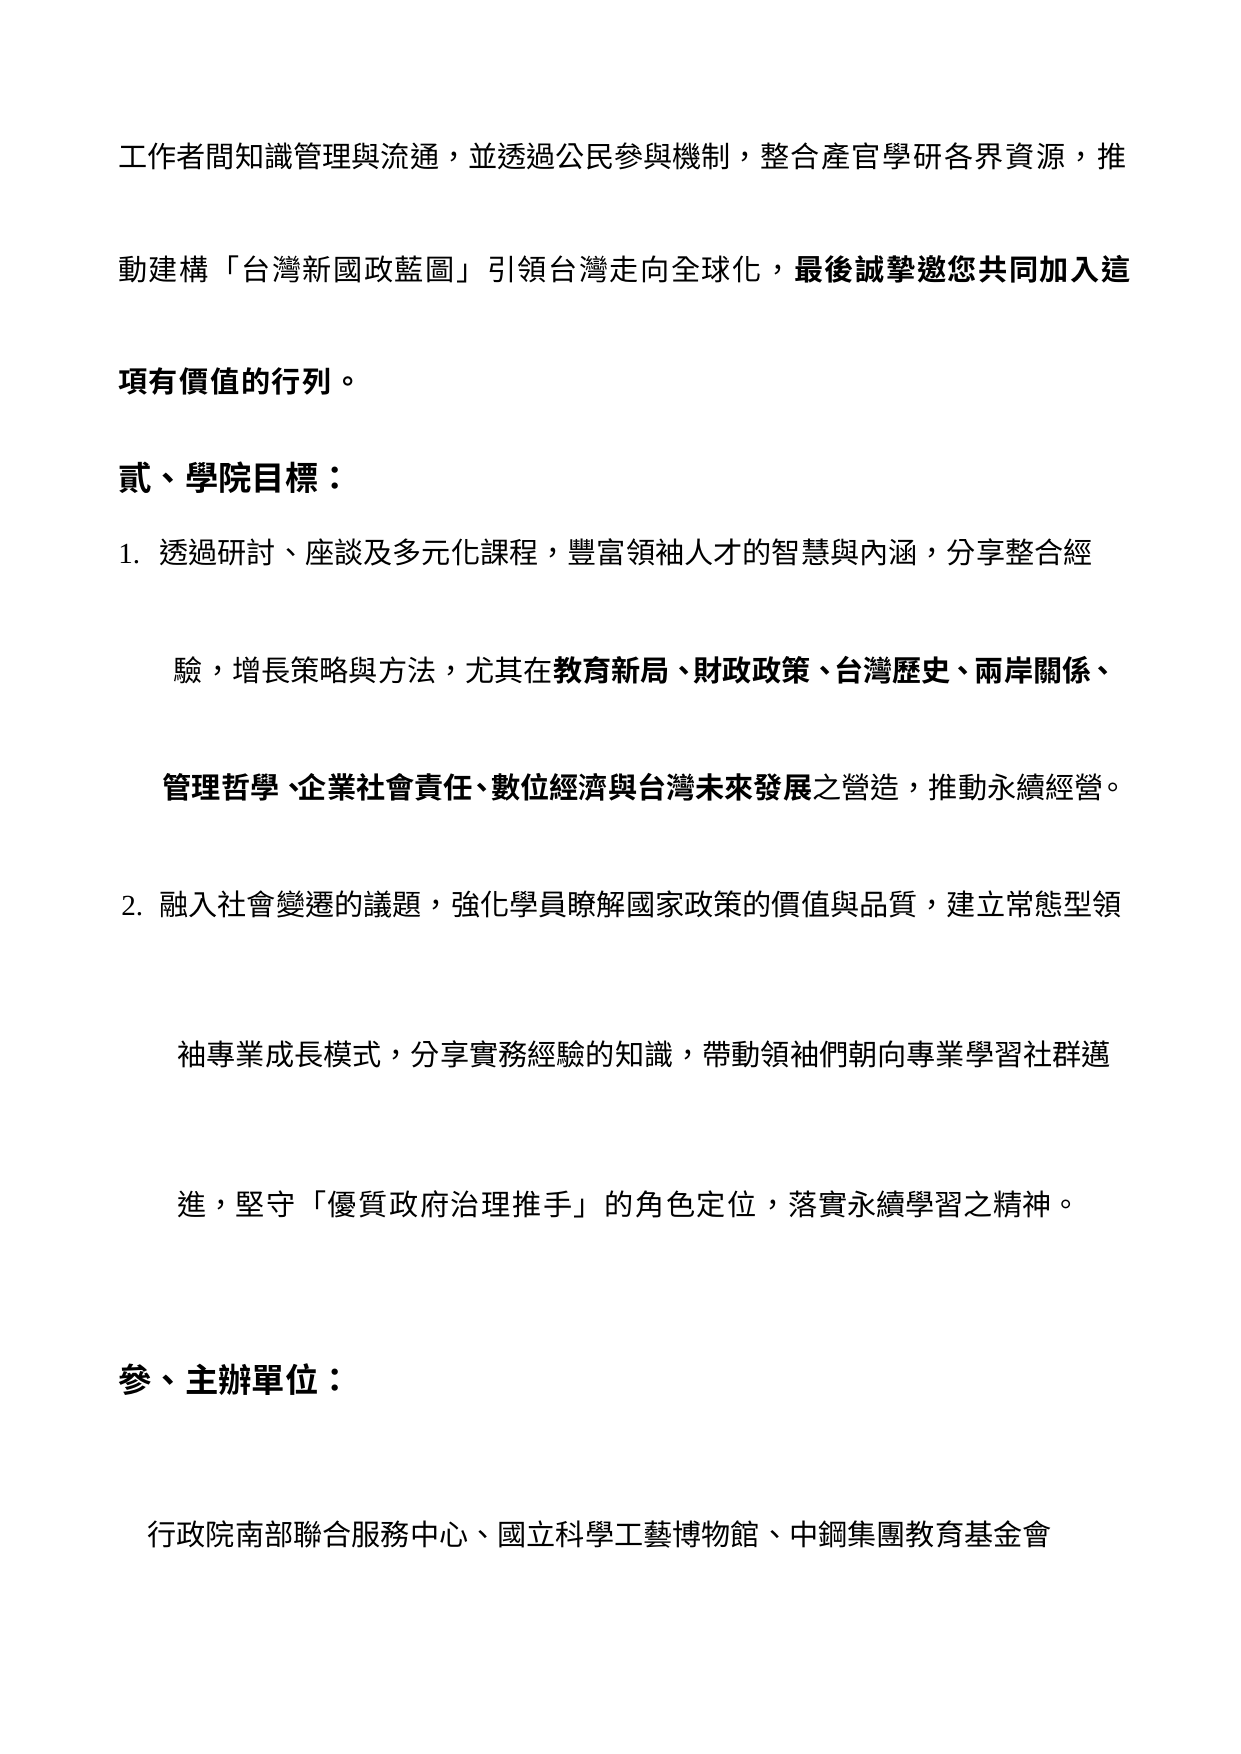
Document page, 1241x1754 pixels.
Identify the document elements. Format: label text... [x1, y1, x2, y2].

text 行政院南部聯合服務中心、國立科學工藝博物館、中鋼集團教育基金會 [118, 1495, 1122, 1570]
text 管理哲學、企業社會責任、數位經濟與台灣未來發展之營造，推動永續經營。 [162, 748, 1122, 823]
text 工作者間知識管理與流通，並透過公民參與機制，整合產官學研各界資源，推動建構「台灣新國政藍圖」引領台灣走向全球化，最後誠摯邀您共同加入這項有價值的行列。 [118, 118, 1131, 418]
text 貳、學院目標： [118, 439, 1122, 514]
list 融入社會變遷的議題，強化學員瞭解國家政策的價值與品質，建立常態型領袖專業成長模式，分享實務經驗的知識，帶動領袖們朝向專業學習社群邁進，堅守「優質政府治理推手」的角色定位，落實永續學習之精神。 [121, 866, 1122, 1241]
list 透過研討、座談及多元化課程，豐富領袖人才的智慧與內涵，分享整合經 [118, 514, 1122, 589]
text 驗，增長策略與方法， 尤其在教育新局、財政政策、台灣歷史、兩岸關係、 [159, 631, 1122, 706]
text 參、主辦單位： [118, 1340, 1122, 1415]
